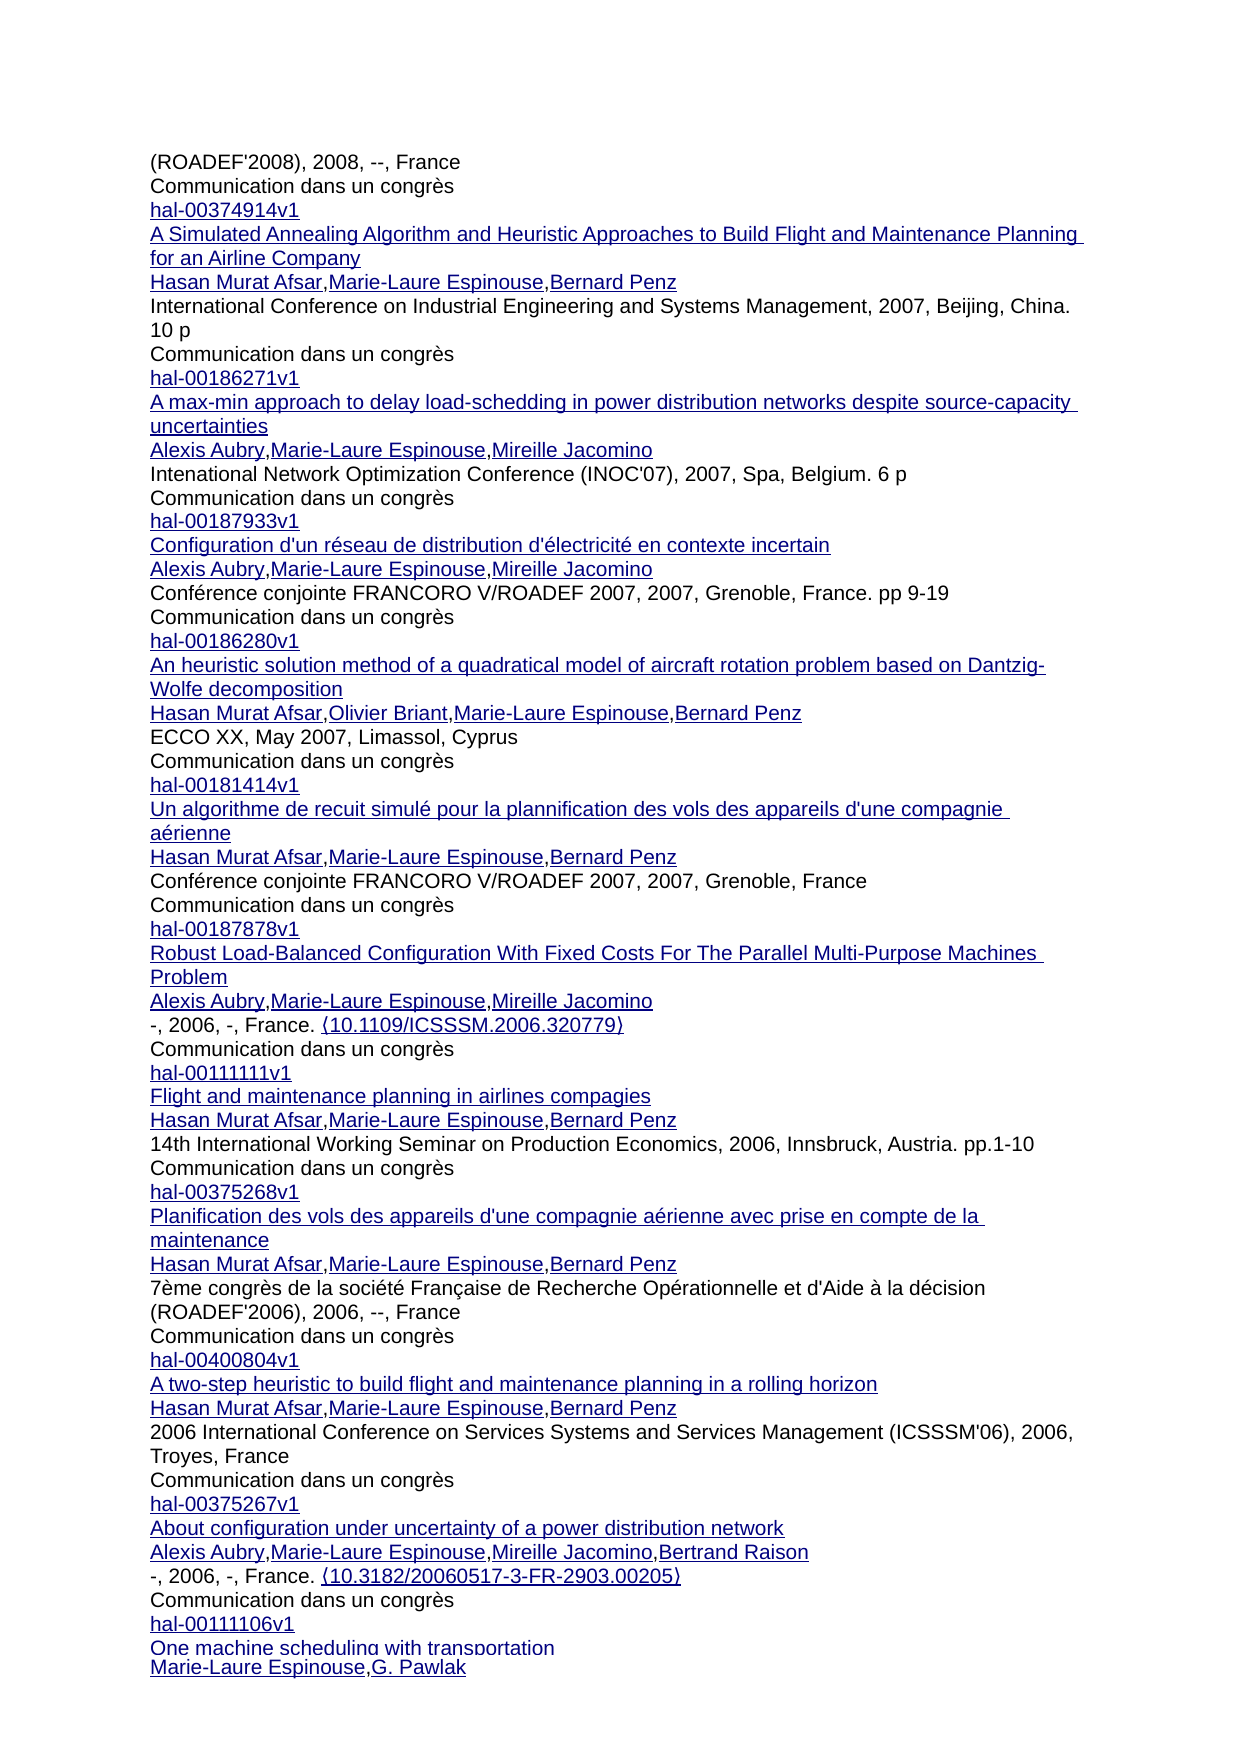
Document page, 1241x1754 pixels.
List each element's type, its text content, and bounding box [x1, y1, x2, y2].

table_cell Un algorithme de recuit simulé pour la plannification des vols des appareils d'une compagnie aérienne Hasan Murat Afsar,Marie-Laure Espinouse,Bernard Penz Conférence conjointe FRANCORO V/ROADEF 2007, 2007, Grenoble, France Communication dans un congrès hal-00187878v1 [150, 797, 1090, 941]
table_cell Flight and maintenance planning in airlines compagies Hasan Murat Afsar,Marie-Laure Espinouse,Bernard Penz 14th International Working Seminar on Production Economics, 2006, Innsbruck, Austria. pp.1-10 Communication dans un congrès hal-00375268v1 [150, 1084, 1090, 1204]
table_cell A two-step heuristic to build flight and maintenance planning in a rolling horizon Hasan Murat Afsar,Marie-Laure Espinouse,Bernard Penz 2006 International Conference on Services Systems and Services Management (ICSSSM'06), 2006, Troyes, France Communication dans un congrès hal-00375267v1 [150, 1372, 1090, 1516]
table_cell Configuration d'un réseau de distribution d'électricité en contexte incertain Alexis Aubry,Marie-Laure Espinouse,Mireille Jacomino Conférence conjointe FRANCORO V/ROADEF 2007, 2007, Grenoble, France. pp 9-19 Communication dans un congrès hal-00186280v1 [150, 533, 1090, 653]
table_cell Planification des vols des appareils d'une compagnie aérienne avec prise en compte de la maintenance Hasan Murat Afsar,Marie-Laure Espinouse,Bernard Penz 7ème congrès de la société Française de Recherche Opérationnelle et d'Aide à la décision (ROADEF'2006), 2006, --, France Communication dans un congrès hal-00400804v1 [150, 1204, 1090, 1372]
table_cell Robustesse en optimisation : avantages et limites de quelques approches Alexis Aubry,Marie-Laure Espinouse,Mireille Jacomino 9ème congrès de la société Française de Recherche Opérationnelle et d'Aide à la Décision (ROADEF'2008), 2008, --, France Communication dans un congrès hal-00374914v1 [150, 150, 1090, 222]
table_cell An heuristic solution method of a quadratical model of aircraft rotation problem based on Dantzig-Wolfe decomposition Hasan Murat Afsar,Olivier Briant,Marie-Laure Espinouse,Bernard Penz ECCO XX, May 2007, Limassol, Cyprus Communication dans un congrès hal-00181414v1 [150, 653, 1090, 797]
table_cell Robust Load-Balanced Configuration With Fixed Costs For The Parallel Multi-Purpose Machines Problem Alexis Aubry,Marie-Laure Espinouse,Mireille Jacomino -, 2006, -, France. ⟨10.1109/ICSSSM.2006.320779⟩ Communication dans un congrès hal-00111111v1 [150, 941, 1090, 1084]
table_cell About configuration under uncertainty of a power distribution network Alexis Aubry,Marie-Laure Espinouse,Mireille Jacomino,Bertrand Raison -, 2006, -, France. ⟨10.3182/20060517-3-FR-2903.00205⟩ Communication dans un congrès hal-00111106v1 [150, 1516, 1090, 1635]
table_cell One machine scheduling with transportation Marie-Laure Espinouse,G. Pawlak [150, 1635, 1090, 1679]
table_cell A Simulated Annealing Algorithm and Heuristic Approaches to Build Flight and Maintenance Planning for an Airline Company Hasan Murat Afsar,Marie-Laure Espinouse,Bernard Penz International Conference on Industrial Engineering and Systems Management, 2007, Beijing, China. 10 p Communication dans un congrès hal-00186271v1 [150, 222, 1090, 389]
table_cell A max-min approach to delay load-schedding in power distribution networks despite source-capacity uncertainties Alexis Aubry,Marie-Laure Espinouse,Mireille Jacomino Intenational Network Optimization Conference (INOC'07), 2007, Spa, Belgium. 6 p Communication dans un congrès hal-00187933v1 [150, 390, 1090, 533]
